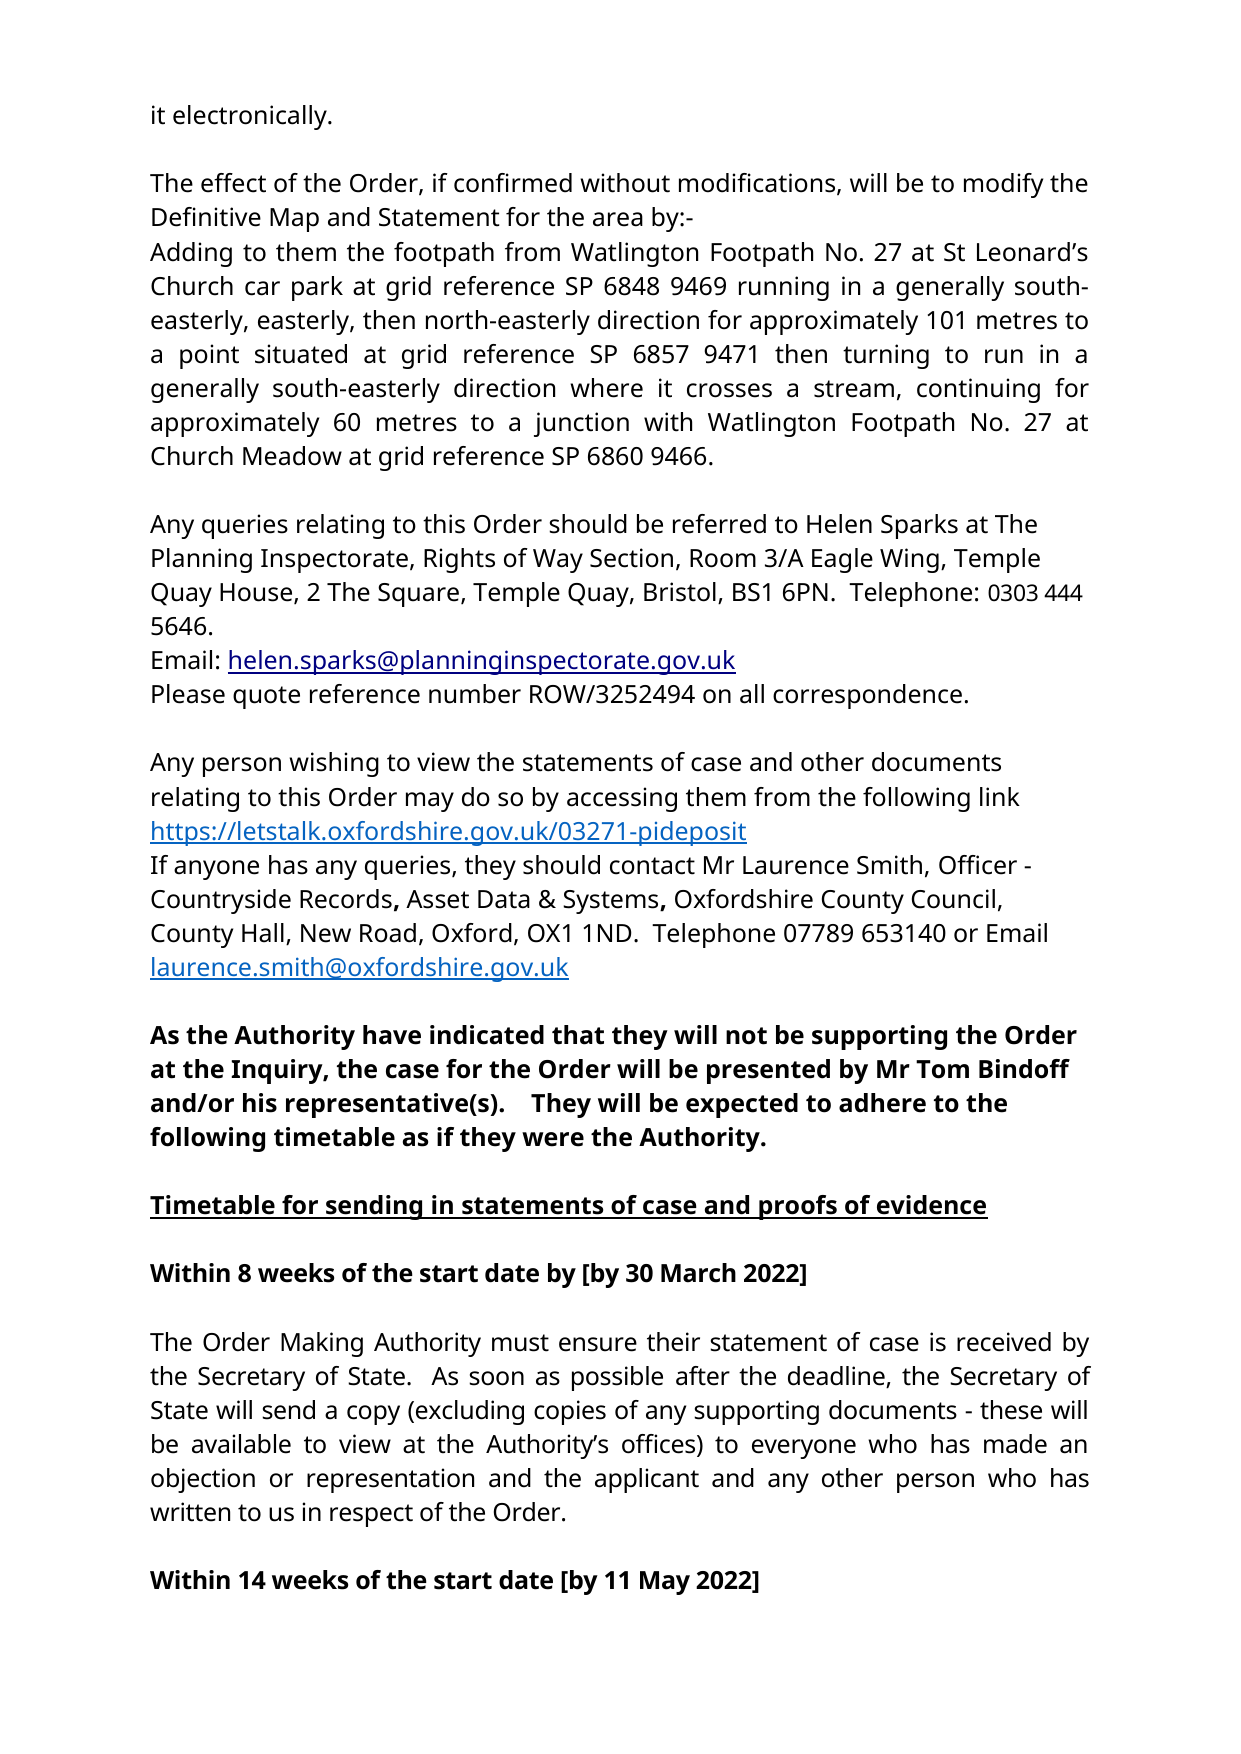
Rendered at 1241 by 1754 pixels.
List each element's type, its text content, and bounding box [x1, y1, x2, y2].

text Email: helen.sparks@planninginspectorate.gov.uk [150, 643, 1090, 677]
text it electronically. [150, 98, 1090, 132]
text Within 14 weeks of the start date [by 11 May 2022] [150, 1563, 1090, 1597]
text Please quote reference number ROW/3252494 on all correspondence. [150, 677, 1090, 711]
text The Order Making Authority must ensure their statement of case is received by the Secretary of State. As soon as possible after the deadline, the Secretary of State will send a copy (excluding copies of any supporting documents - these will be available to view at the Authority’s offices) to everyone who has made an objection or representation and the applicant and any other person who has written to us in respect of the Order. [150, 1324, 1090, 1528]
text Any queries relating to this Order should be referred to Helen Sparks at The Planning Inspectorate, Rights of Way Section, Room 3/A Eagle Wing, Temple Quay House, 2 The Square, Temple Quay, Bristol, BS1 6PN. Telephone: 0303 444 5646. [150, 507, 1090, 643]
text Any person wishing to view the statements of case and other documents relating to this Order may do so by accessing them from the following link https://letstalk.oxfordshire.gov.uk/03271-pideposit [150, 745, 1090, 847]
text Timetable for sending in statements of case and proofs of evidence [150, 1188, 1090, 1222]
text As the Authority have indicated that they will not be supporting the Order at the Inquiry, the case for the Order will be presented by Mr Tom Bindoff and/or his representative(s). They will be expected to adhere to the following timetable as if they were the Authority. [150, 1018, 1090, 1154]
text If anyone has any queries, they should contact Mr Laurence Smith, Officer - Countryside Records, Asset Data & Systems, Oxfordshire County Council, County Hall, New Road, Oxford, OX1 1ND. Telephone 07789 653140 or Email laurence.smith@oxfordshire.gov.uk [150, 847, 1090, 983]
text Within 8 weeks of the start date by [by 30 March 2022] [150, 1256, 1090, 1290]
text Adding to them the footpath from Watlington Footpath No. 27 at St Leonard’s Church car park at grid reference SP 6848 9469 running in a generally south-easterly, easterly, then north-easterly direction for approximately 101 metres to a point situated at grid reference SP 6857 9471 then turning to run in a generally south-easterly direction where it crosses a stream, continuing for approximately 60 metres to a junction with Watlington Footpath No. 27 at Church Meadow at grid reference SP 6860 9466. [150, 234, 1090, 473]
text The effect of the Order, if confirmed without modifications, will be to modify the Definitive Map and Statement for the area by:- [150, 166, 1090, 234]
